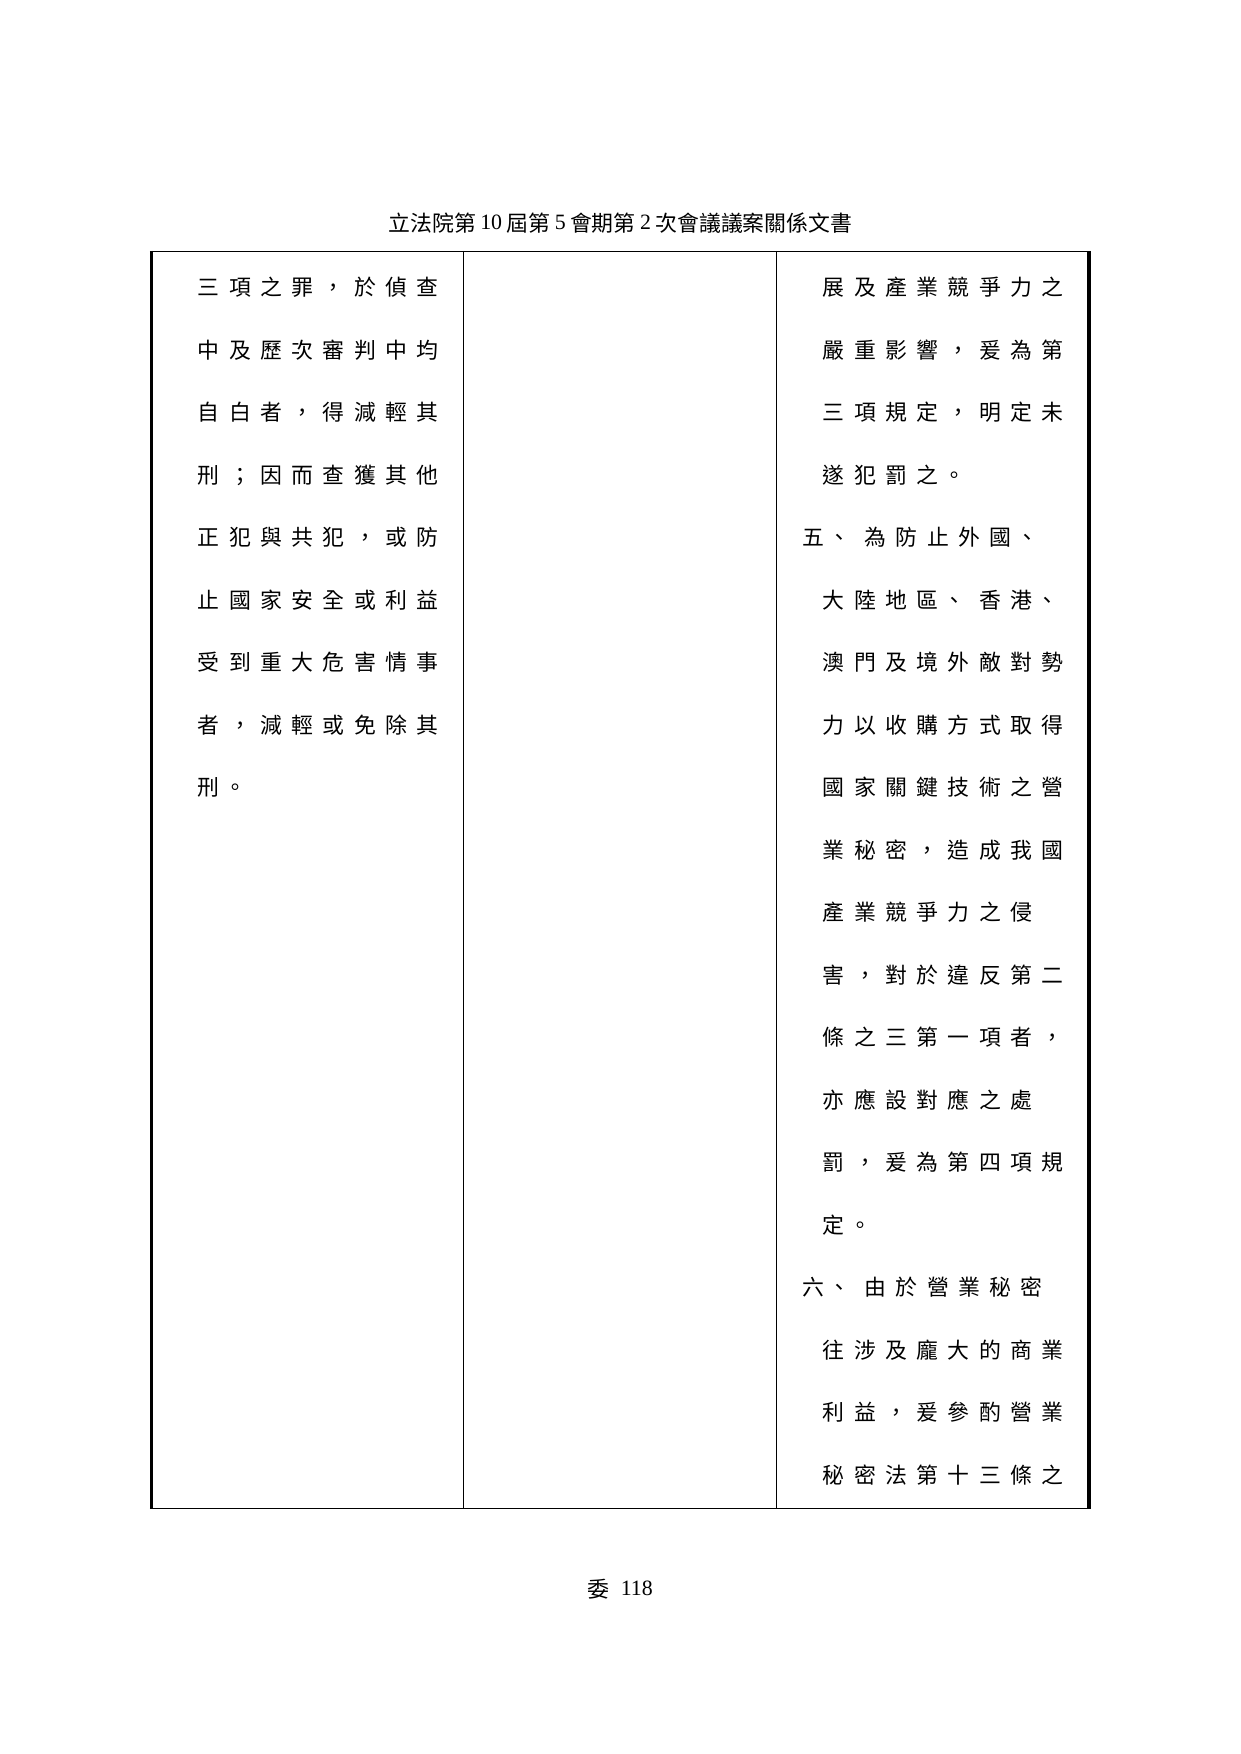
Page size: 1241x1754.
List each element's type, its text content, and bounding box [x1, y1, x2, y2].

table_cell 展及產業競爭力之嚴重影響，爰為第三項規定，明定未遂犯罰之。 五、為防止外國、大陸地區、香港、澳門及境外敵對勢力以收購方式取得國家關鍵技術之營業秘密，造成我國產業競爭力之侵害，對於違反第二條之三第一項者，亦應設對應之處罰，爰為第四項規定。 六、由於營業秘密往涉及龐大的商業利益，爰參酌營業秘密法第十三條之 [777, 252, 1087, 1508]
table_cell 三項之罪，於偵查中及歷次審判中均自白者，得減輕其刑；因而查獲其他正犯與共犯，或防止國家安全或利益受到重大危害情事者，減輕或免除其刑。 [153, 252, 463, 1508]
table_cell [464, 252, 776, 1508]
